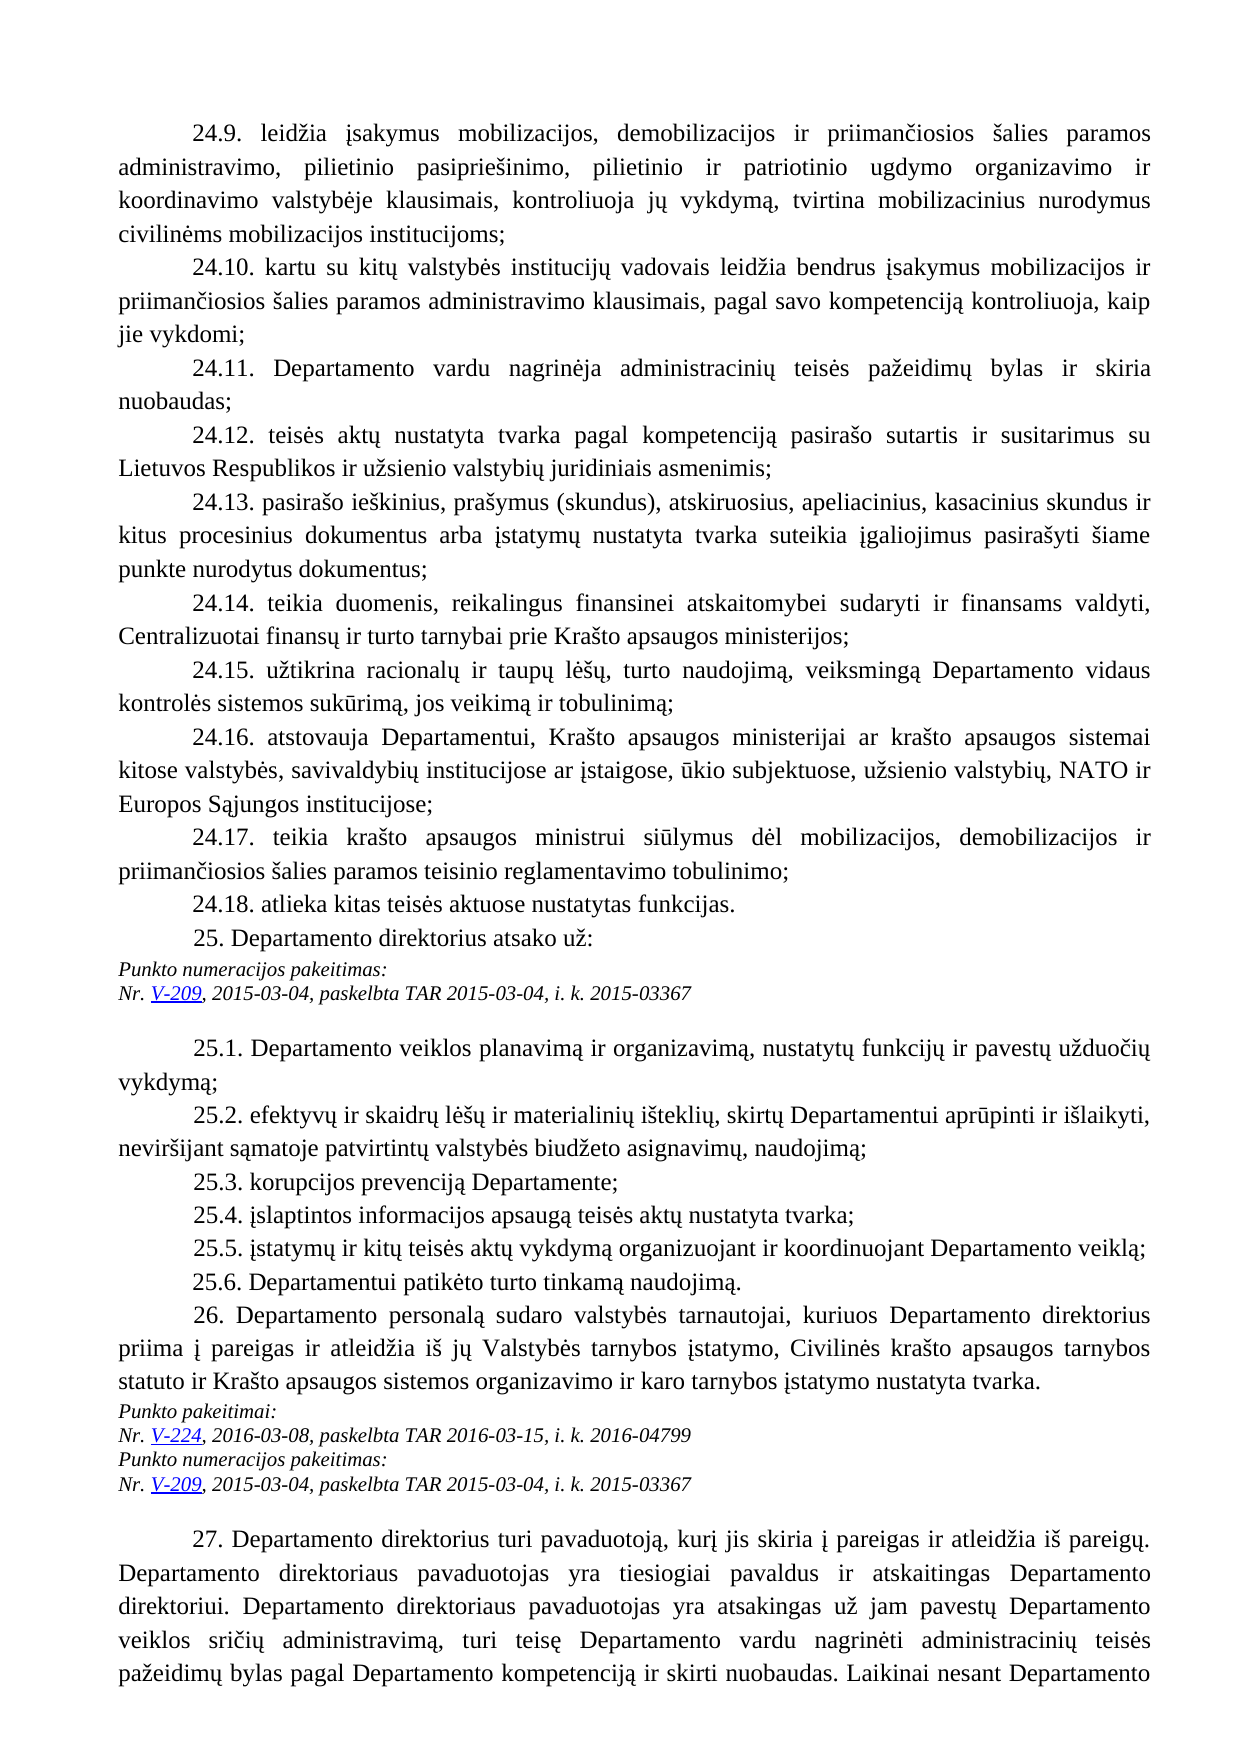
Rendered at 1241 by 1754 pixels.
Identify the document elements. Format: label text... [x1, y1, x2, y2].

text Nr. V-224, 2016-03-08, paskelbta TAR 2016-03-15, i. k. 2016-04799 [118, 1423, 1152, 1447]
text 24.18. atlieka kitas teisės aktuose nustatytas funkcijas. [118, 889, 1152, 918]
text Punkto pakeitimai: [118, 1399, 1152, 1423]
text 24.12. teisės aktų nustatyta tvarka pagal kompetenciją pasirašo sutartis ir susitarimus su Lietuvos Respublikos ir užsienio valstybių juridiniais asmenimis; [118, 420, 1152, 482]
text 24.9. leidžia įsakymus mobilizacijos, demobilizacijos ir priimančiosios šalies paramos administravimo, pilietinio pasipriešinimo, pilietinio ir patriotinio ugdymo organizavimo ir koordinavimo valstybėje klausimais, kontroliuoja jų vykdymą, tvirtina mobilizacinius nurodymus civilinėms mobilizacijos institucijoms; [118, 118, 1152, 247]
text 24.13. pasirašo ieškinius, prašymus (skundus), atskiruosius, apeliacinius, kasacinius skundus ir kitus procesinius dokumentus arba įstatymų nustatyta tvarka suteikia įgaliojimus pasirašyti šiame punkte nurodytus dokumentus; [118, 487, 1152, 583]
text 24.11. Departamento vardu nagrinėja administracinių teisės pažeidimų bylas ir skiria nuobaudas; [118, 353, 1152, 415]
text 25.2. efektyvų ir skaidrų lėšų ir materialinių išteklių, skirtų Departamentui aprūpinti ir išlaikyti, neviršijant sąmatoje patvirtintų valstybės biudžeto asignavimų, naudojimą; [118, 1100, 1152, 1162]
text Punkto numeracijos pakeitimas: [118, 1447, 1152, 1471]
text 25.5. įstatymų ir kitų teisės aktų vykdymą organizuojant ir koordinuojant Departamento veiklą; [118, 1233, 1152, 1262]
text 24.10. kartu su kitų valstybės institucijų vadovais leidžia bendrus įsakymus mobilizacijos ir priimančiosios šalies paramos administravimo klausimais, pagal savo kompetenciją kontroliuoja, kaip jie vykdomi; [118, 252, 1152, 348]
text 25.3. korupcijos prevenciją Departamente; [118, 1167, 1152, 1195]
text Nr. V-209, 2015-03-04, paskelbta TAR 2015-03-04, i. k. 2015-03367 [118, 981, 1152, 1004]
text Nr. V-209, 2015-03-04, paskelbta TAR 2015-03-04, i. k. 2015-03367 [118, 1471, 1152, 1496]
text 25.1. Departamento veiklos planavimą ir organizavimą, nustatytų funkcijų ir pavestų užduočių vykdymą; [118, 1033, 1152, 1095]
text 24.15. užtikrina racionalų ir taupų lėšų, turto naudojimą, veiksmingą Departamento vidaus kontrolės sistemos sukūrimą, jos veikimą ir tobulinimą; [118, 655, 1152, 717]
text 24.16. atstovauja Departamentui, Krašto apsaugos ministerijai ar krašto apsaugos sistemai kitose valstybės, savivaldybių institucijose ar įstaigose, ūkio subjektuose, užsienio valstybių, NATO ir Europos Sąjungos institucijose; [118, 722, 1152, 818]
text 24.17. teikia krašto apsaugos ministrui siūlymus dėl mobilizacijos, demobilizacijos ir priimančiosios šalies paramos teisinio reglamentavimo tobulinimo; [118, 822, 1152, 885]
text 24.14. teikia duomenis, reikalingus finansinei atskaitomybei sudaryti ir finansams valdyti, Centralizuotai finansų ir turto tarnybai prie Krašto apsaugos ministerijos; [118, 588, 1152, 650]
text 27. Departamento direktorius turi pavaduotoją, kurį jis skiria į pareigas ir atleidžia iš pareigų. Departamento direktoriaus pavaduotojas yra tiesiogiai pavaldus ir atskaitingas Departamento direktoriui. Departamento direktoriaus pavaduotojas yra atsakingas už jam pavestų Departamento veiklos sričių administravimą, turi teisę Departamento vardu nagrinėti administracinių teisės pažeidimų bylas pagal Departamento kompetenciją ir skirti nuobaudas. Laikinai nesant Departamento [118, 1524, 1152, 1687]
text 26. Departamento personalą sudaro valstybės tarnautojai, kuriuos Departamento direktorius priima į pareigas ir atleidžia iš jų Valstybės tarnybos įstatymo, Civilinės krašto apsaugos tarnybos statuto ir Krašto apsaugos sistemos organizavimo ir karo tarnybos įstatymo nustatyta tvarka. [118, 1300, 1152, 1395]
text 25. Departamento direktorius atsako už: [118, 923, 1152, 952]
text Punkto numeracijos pakeitimas: [118, 956, 1152, 981]
text 25.4. įslaptintos informacijos apsaugą teisės aktų nustatyta tvarka; [118, 1200, 1152, 1229]
text 25.6. Departamentui patikėto turto tinkamą naudojimą. [118, 1267, 1152, 1295]
